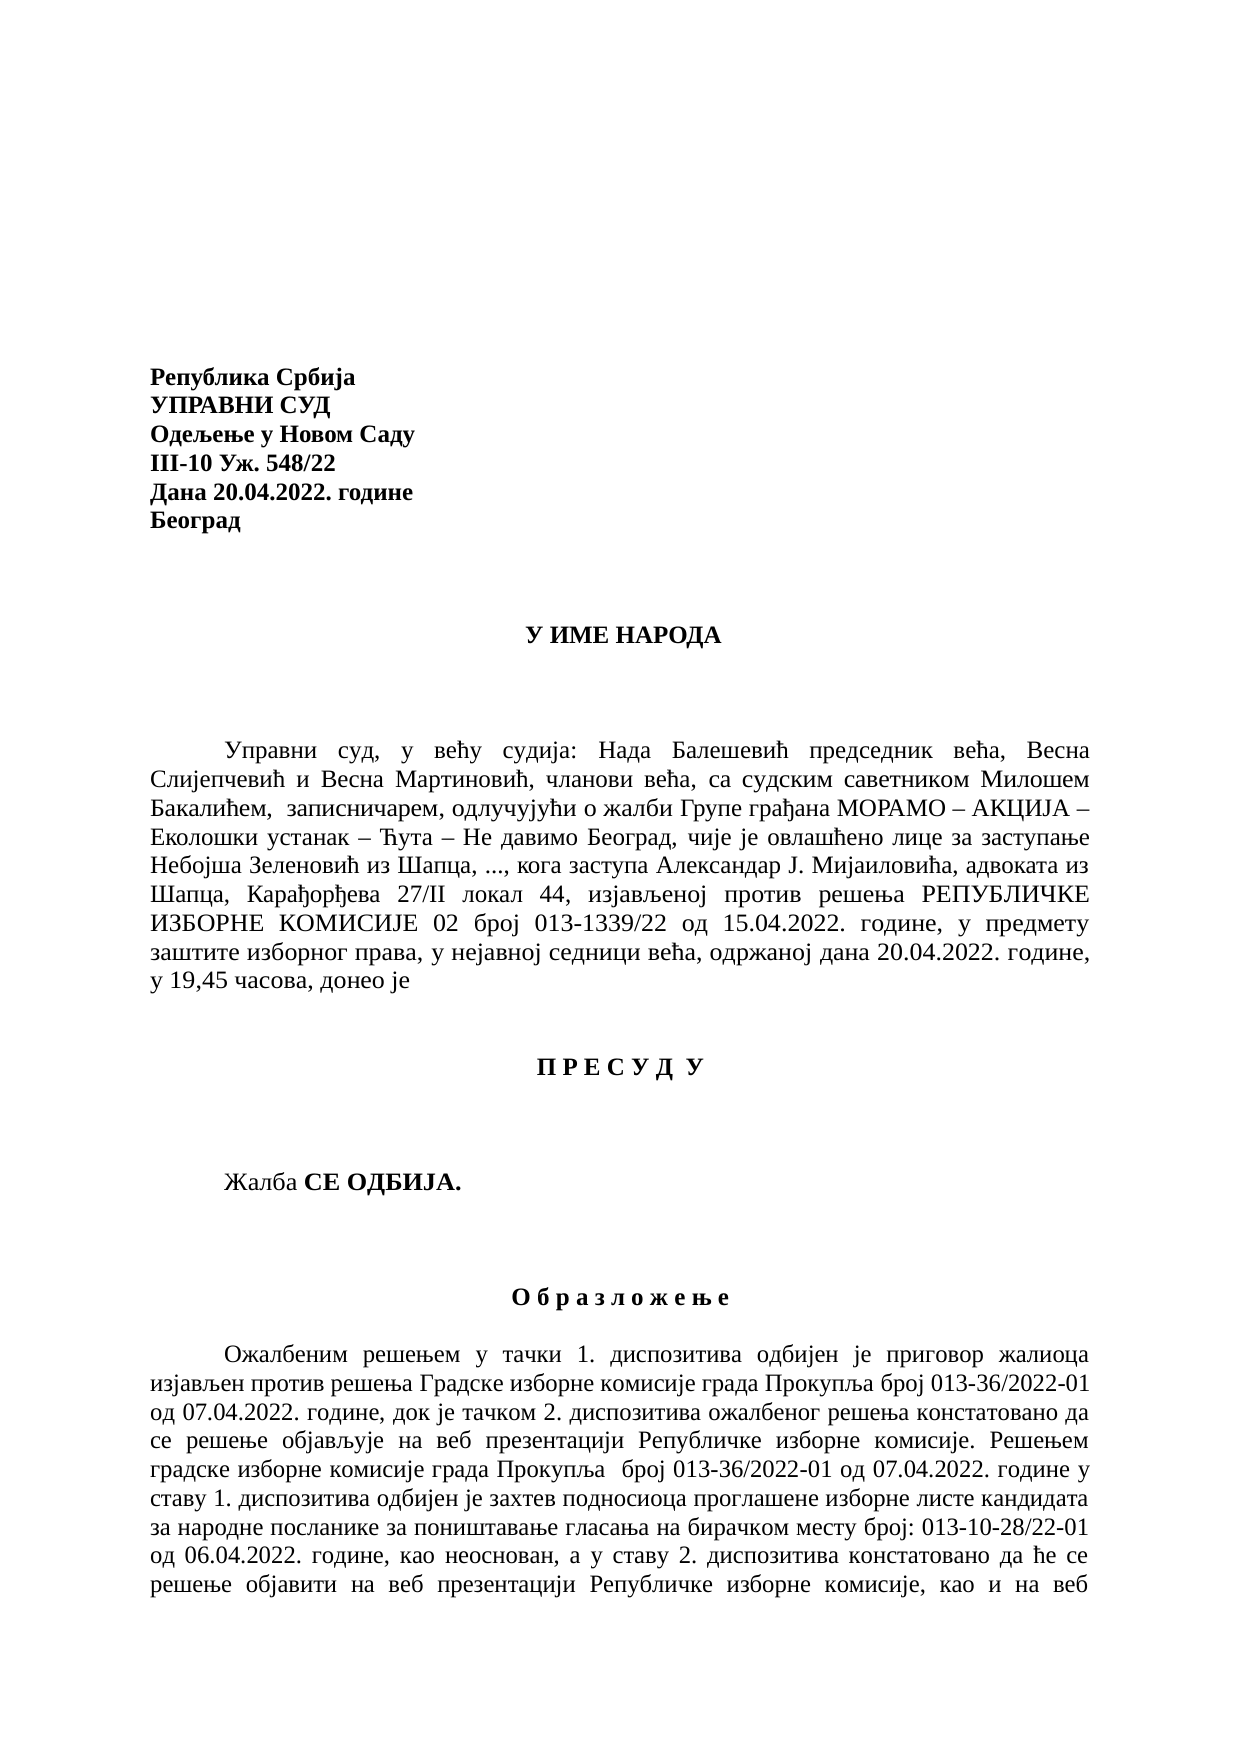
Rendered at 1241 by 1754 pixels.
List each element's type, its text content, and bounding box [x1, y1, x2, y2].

text П Р Е С У Д У [150, 1052, 1090, 1081]
text Ожалбеним решењем у тачки 1. диспозитива одбијен је приговор жалиоца изјављен против решења Градске изборне комисије града Прокупља број 013-36/2022-01 од 07.04.2022. године, док је тачком 2. диспозитива ожалбеног решења констатовано да се решење објављује на веб презентацији Републичке изборне комисије. Решењем градске изборне комисије града Прокупља број 013-36/2022-01 од 07.04.2022. године у ставу 1. диспозитива одбијен је захтев подносиоца проглашене изборне листе кандидата за народне посланике за поништавање гласања на бирачком месту број: 013-10-28/22-01 од 06.04.2022. године, као неоснован, а у ставу 2. диспозитива констатовано да ће се решење објавити на веб презентацији Републичке изборне комисије, као и на веб [150, 1339, 1090, 1598]
text Београд [150, 506, 1090, 534]
text Дана 20.04.2022. године [150, 477, 1090, 506]
text У ИМЕ НАРОДА [150, 621, 1090, 649]
text Управни суд, у већу судија: Нада Балешевић председник већа, Весна Слијепчевић и Весна Мартиновић, чланови већа, са судским саветником Милошем Бакалићем, записничарем, одлучујући о жалби Групе грађана МОРАМО – АКЦИЈА – Еколошки устанак – Ћута – Не давимо Београд, чије је овлашћено лице за заступање Небојша Зеленовић из Шапца, ..., кога заступа Александар Ј. Мијаиловића, адвоката из Шапца, Карађорђева 27/II локал 44, изјављеној против решења РЕПУБЛИЧКЕ ИЗБОРНЕ КОМИСИЈЕ 02 број 013-1339/22 од 15.04.2022. године, у предмету заштите изборног права, у нејавној седници већа, одржаној дана 20.04.2022. године, у 19,45 часова, донео је [150, 736, 1090, 994]
text Република Србија [150, 148, 1090, 391]
text УПРАВНИ СУД [150, 391, 1090, 419]
text Одељење у Новом Саду [150, 419, 1090, 448]
text О б р а з л о ж е њ е [150, 1282, 1090, 1311]
text III-10 Уж. 548/22 [150, 448, 1090, 477]
text Жалба СЕ ОДБИЈА. [150, 1167, 1090, 1196]
